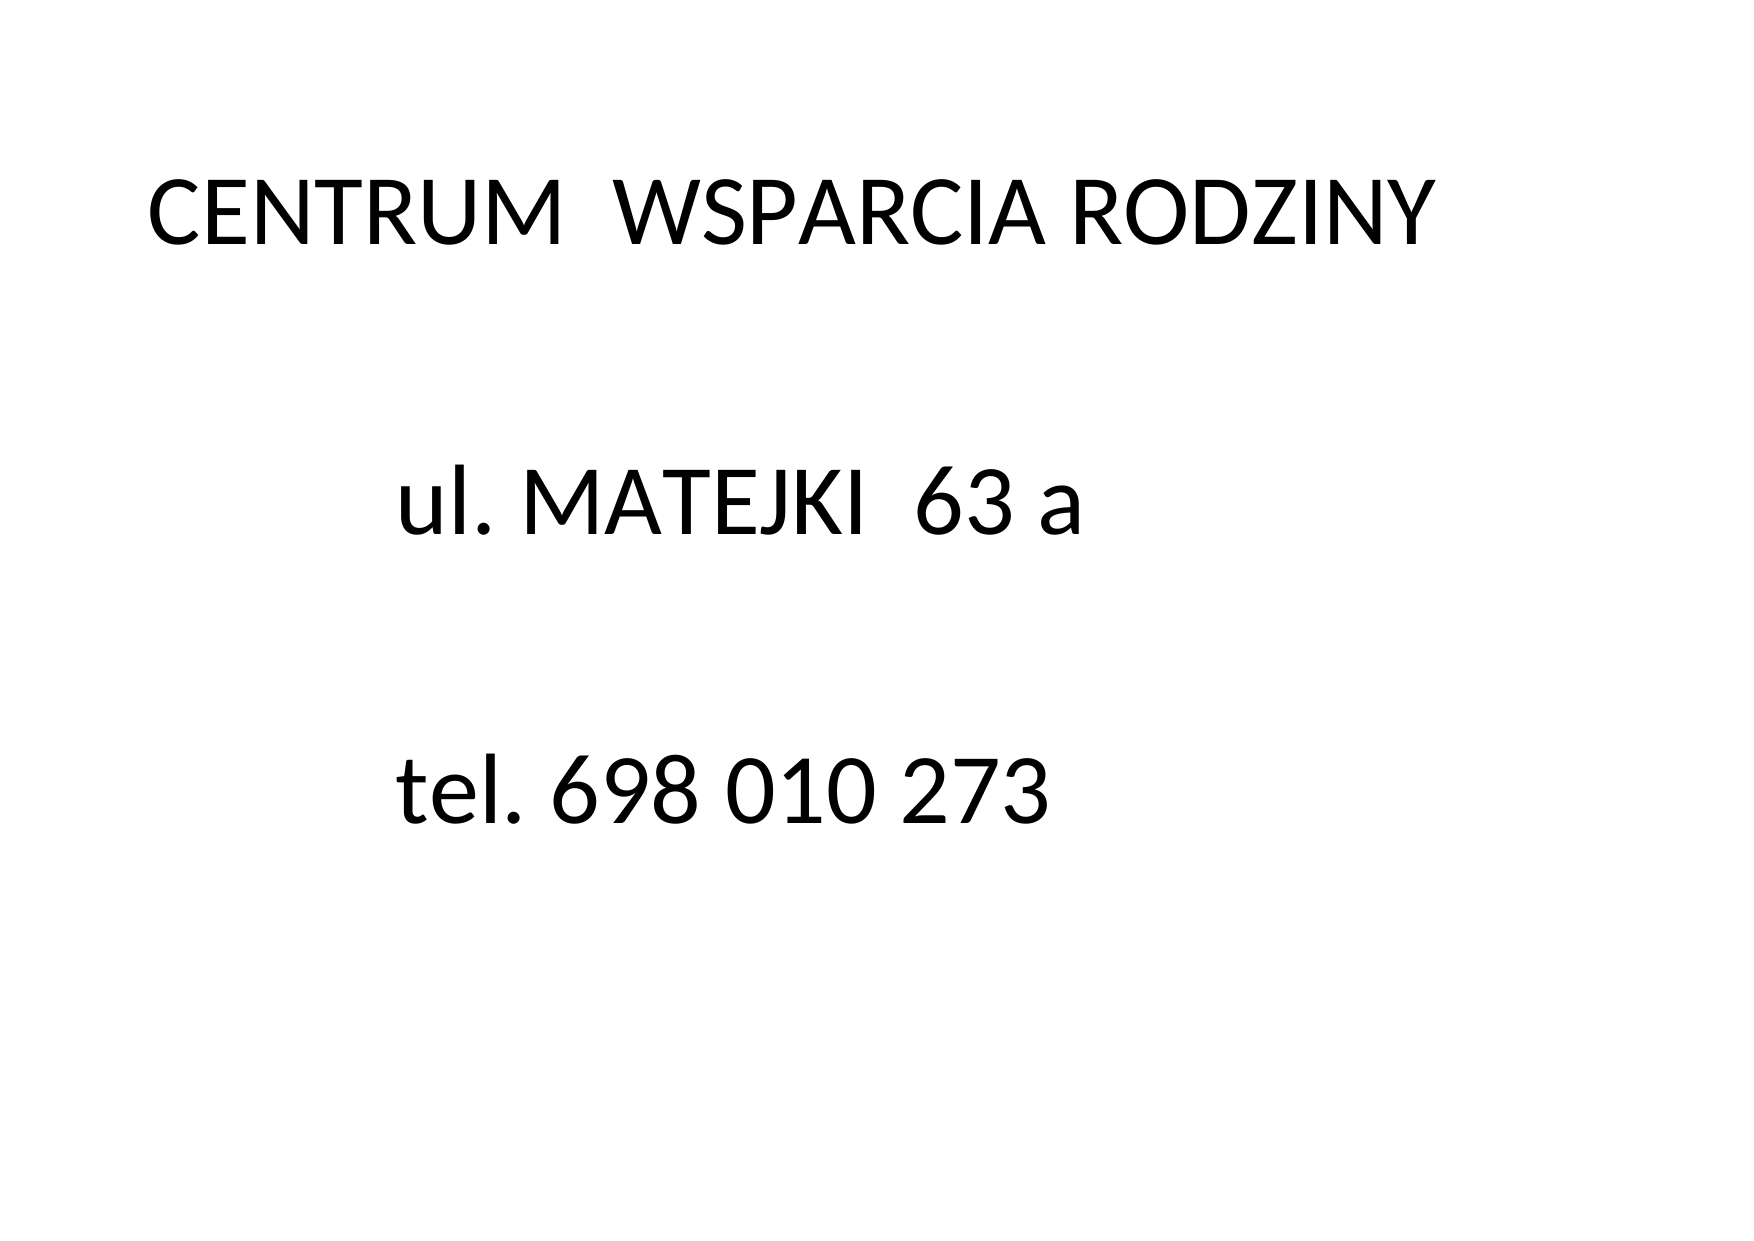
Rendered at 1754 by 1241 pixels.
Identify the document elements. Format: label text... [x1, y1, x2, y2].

text CENTRUM WSPARCIA RODZINY [148, 148, 1606, 270]
text tel. 698 010 273 [148, 727, 1606, 849]
text ul. MATEJKI 63 a [148, 437, 1606, 559]
